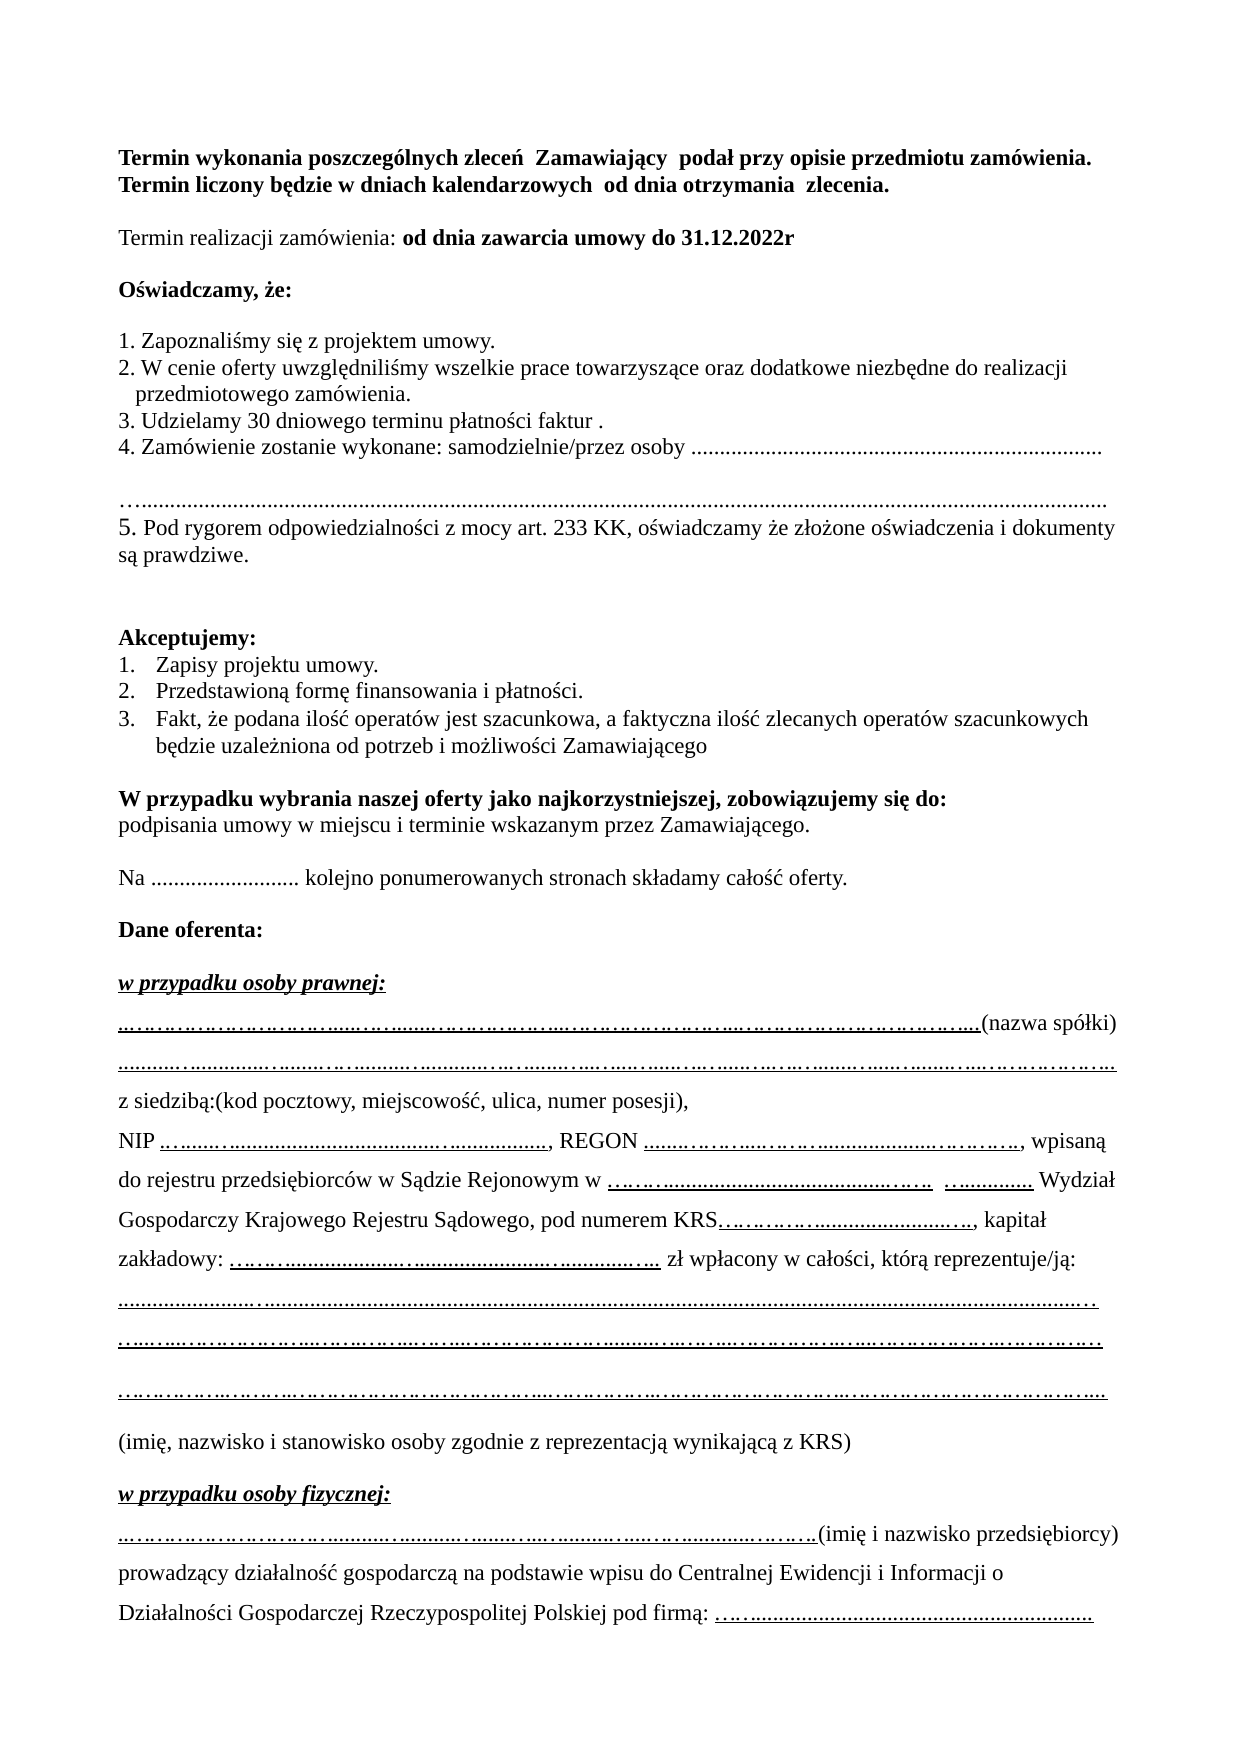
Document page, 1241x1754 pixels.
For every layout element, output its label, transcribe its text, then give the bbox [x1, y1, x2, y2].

text W przypadku wybrania naszej oferty jako najkorzystniejszej, zobowiązujemy się do: [118, 784, 1122, 811]
text Dane oferenta: [118, 916, 1122, 969]
list Przedstawioną formę finansowania i płatności. [118, 677, 1122, 703]
text w przypadku osoby prawnej: ..…………………………....……......………………..……………………..……………………………...(nazwa spółki) ..........…............…......……........…..........….…......…..…...…....….…....….….…......…....…......…..……………….. z siedzibą:(kod pocztowy, miejscowość, ulica, numer posesji), NIP .….....…...................................…................, REGON .......………...………...................…………., wpisaną do rejestru przedsiębiorców w Sądzie Rejonowym w ………......................................……. …............ Wydział Gospodarczy Krajowego Rejestru Sądowego, pod numerem KRS……………......................…., kapitał zakładowy: ………...................…......................…...........….. zł wpłacony w całości, którą reprezentuje/ją: .......................….............................................................................................................................................… …..…..………………..…….……..……..…………………........….……..…………….…..……………….…………… [118, 969, 1122, 1351]
text Oświadczamy, że: [118, 276, 1123, 303]
text Akceptujemy: [118, 624, 1122, 651]
text Na .......................... kolejno ponumerowanych stronach składamy całość oferty. [118, 864, 1122, 890]
text Termin wykonania poszczególnych zleceń Zamawiający podał przy opisie przedmiotu zamówienia. Termin liczony będzie w dniach kalendarzowych od dnia otrzymania zlecenia. [118, 144, 1122, 197]
text 1. Zapoznaliśmy się z projektem umowy. 2. W cenie oferty uwzględniliśmy wszelkie prace towarzyszące oraz dodatkowe niezbędne do realizacji przedmiotowego zamówienia. 3. Udzielamy 30 dniowego terminu płatności faktur . 4. Zamówienie zostanie wykonane: samodzielnie/przez osoby ........................................................................ …......................................................................................................................................................................... 5. Pod rygorem odpowiedzialności z mocy art. 233 KK, oświadczamy że złożone oświadczenia i dokumenty są prawdziwe. [118, 328, 1122, 622]
list Fakt, że podana ilość operatów jest szacunkowa, a faktyczna ilość zlecanych operatów szacunkowych będzie uzależniona od potrzeb i możliwości Zamawiającego [118, 706, 1122, 758]
text Termin realizacji zamówienia: od dnia zawarcia umowy do 31.12.2022r [118, 223, 1122, 250]
text …………….……….………………………………..…………….……………………….………………………………... [118, 1376, 1122, 1403]
text (imię, nazwisko i stanowisko osoby zgodnie z reprezentacją wynikającą z KRS) [118, 1428, 1122, 1455]
text podpisania umowy w miejscu i terminie wskazanym przez Zamawiającego. [118, 811, 1122, 837]
text w przypadku osoby fizycznej: ..………………………….........….........…......…..…........…...……...........……….(imię i nazwisko przedsiębiorcy) prowadzący działalność gospodarczą na podstawie wpisu do Centralnej Ewidencji i Informacji o Działalności Gospodarczej Rzeczypospolitej Polskiej pod firmą: ……........................................................... [118, 1480, 1122, 1625]
list Zapisy projektu umowy. [118, 651, 1122, 677]
